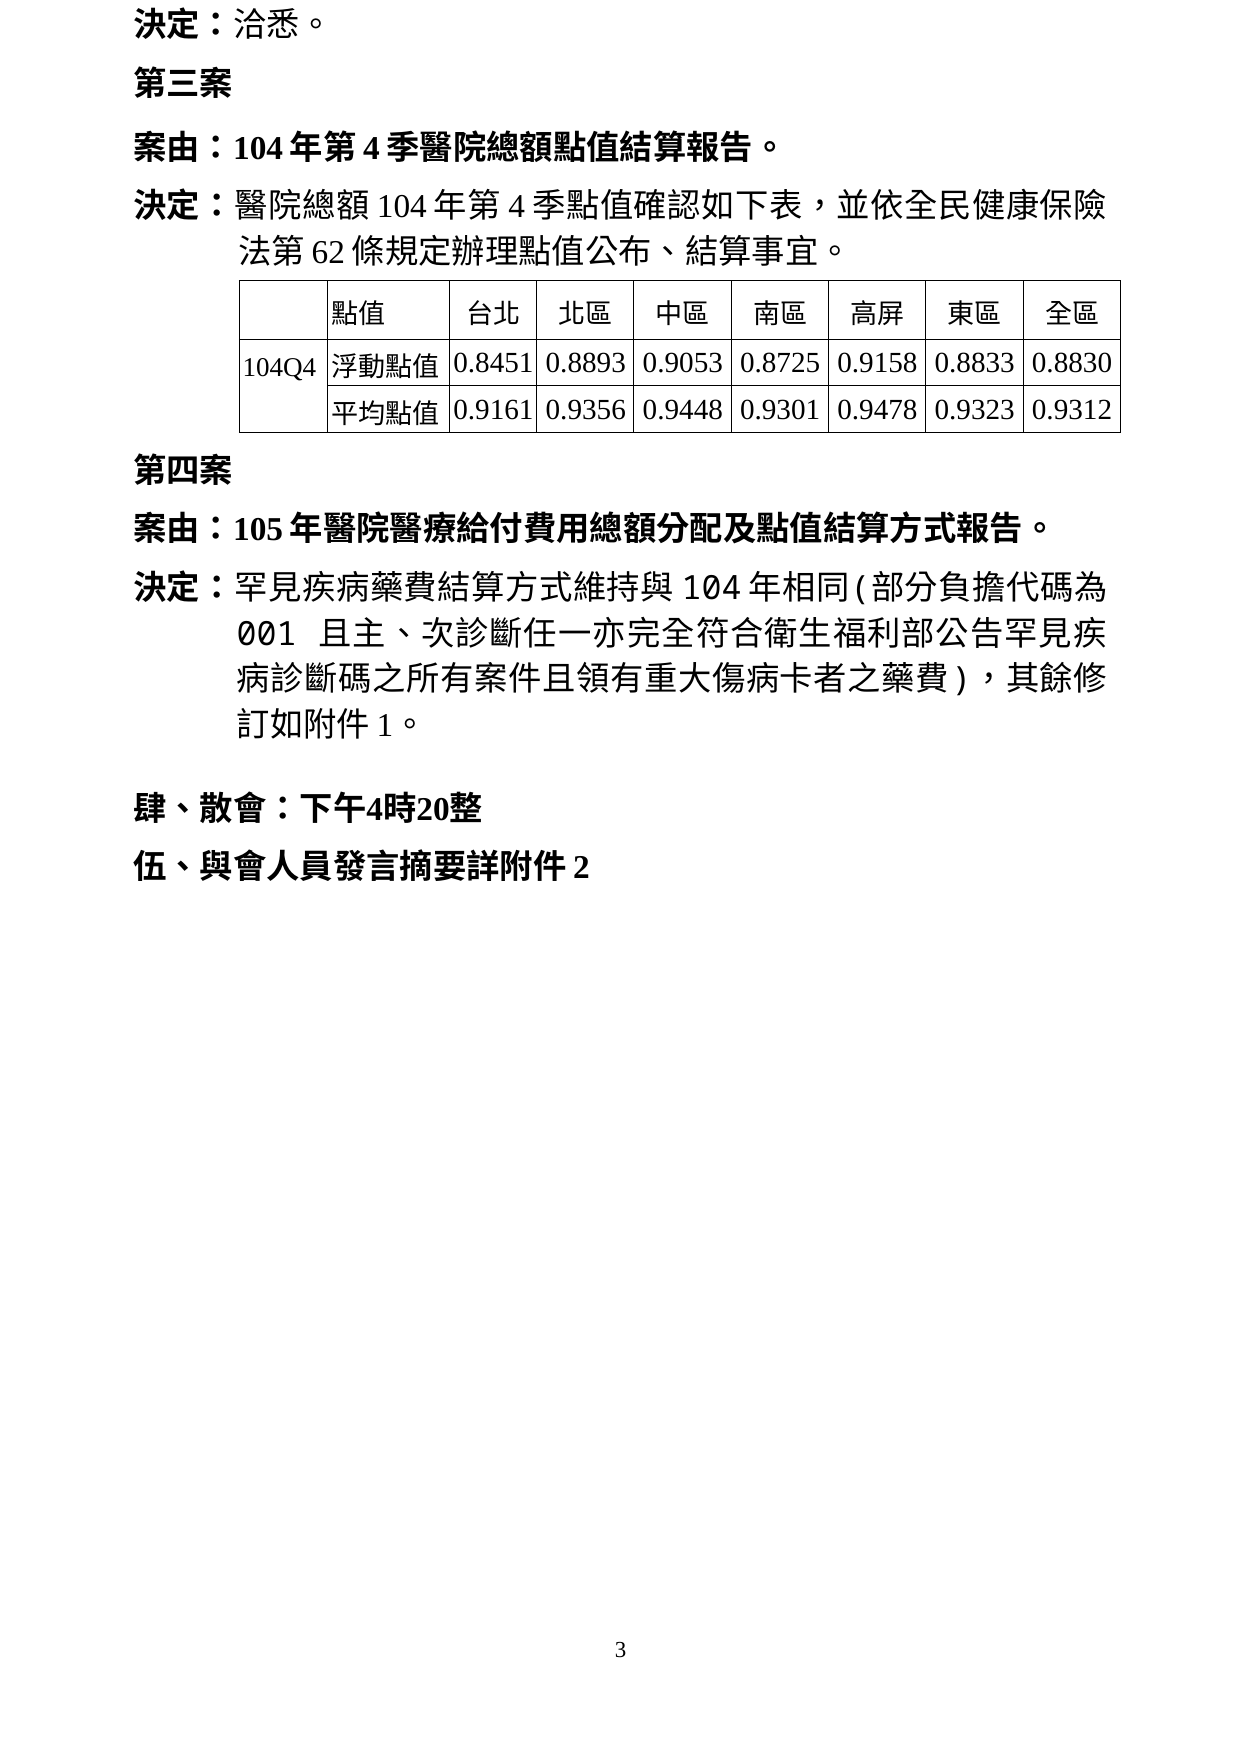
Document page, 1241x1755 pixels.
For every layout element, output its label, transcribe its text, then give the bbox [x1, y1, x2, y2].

table_header 全區 [1024, 281, 1120, 338]
table_cell 平均點值 [328, 386, 449, 432]
table_cell 0.9161 [450, 386, 536, 432]
table_header 高屏 [829, 281, 925, 338]
table_cell 0.8833 [926, 340, 1023, 385]
table_cell 0.9356 [537, 386, 633, 432]
table_cell 0.8725 [732, 340, 828, 385]
text 第四案 [133, 446, 1107, 492]
table_header 南區 [732, 281, 828, 338]
table_cell 0.9301 [732, 386, 828, 432]
text 案由：105年醫院醫療給付費用總額分配及點值結算方式報告。 [133, 504, 1107, 550]
table_cell 104Q4 [240, 340, 327, 432]
table_cell 0.9312 [1024, 386, 1120, 432]
table_header 點值 [328, 281, 449, 338]
table_cell 0.8830 [1024, 340, 1120, 385]
text 決定：醫院總額104年第4季點值確認如下表，並依全民健康保險法第62條規定辦理點值公布、結算事宜。 [133, 181, 1107, 273]
table_cell 0.9158 [829, 340, 925, 385]
text 伍、與會人員發言摘要詳附件2 [133, 842, 1107, 887]
table_cell 0.8451 [450, 340, 536, 385]
table_cell 0.9448 [634, 386, 731, 432]
table_header [240, 281, 327, 338]
text 肆、散會：下午4時20整 [133, 783, 1107, 829]
table_header 中區 [634, 281, 731, 338]
text 案由：104年第4季醫院總額點值結算報告。 [133, 123, 1107, 169]
table_cell 0.9478 [829, 386, 925, 432]
table_cell 0.8893 [537, 340, 633, 385]
text 第三案 [133, 58, 1107, 104]
table_header 北區 [537, 281, 633, 338]
table_cell 0.9323 [926, 386, 1023, 432]
table_cell 0.9053 [634, 340, 731, 385]
table_header 東區 [926, 281, 1023, 338]
table_cell 浮動點值 [328, 340, 449, 385]
text 決定：罕見疾病藥費結算方式維持與104年相同(部分負擔代碼為001 且主、次診斷任一亦完全符合衛生福利部公告罕見疾病診斷碼之所有案件且領有重大傷病卡者之藥費)，其餘修訂如附件1。 [133, 562, 1107, 746]
table_header 台北 [450, 281, 536, 338]
text 決定：洽悉。 [133, 0, 1107, 46]
